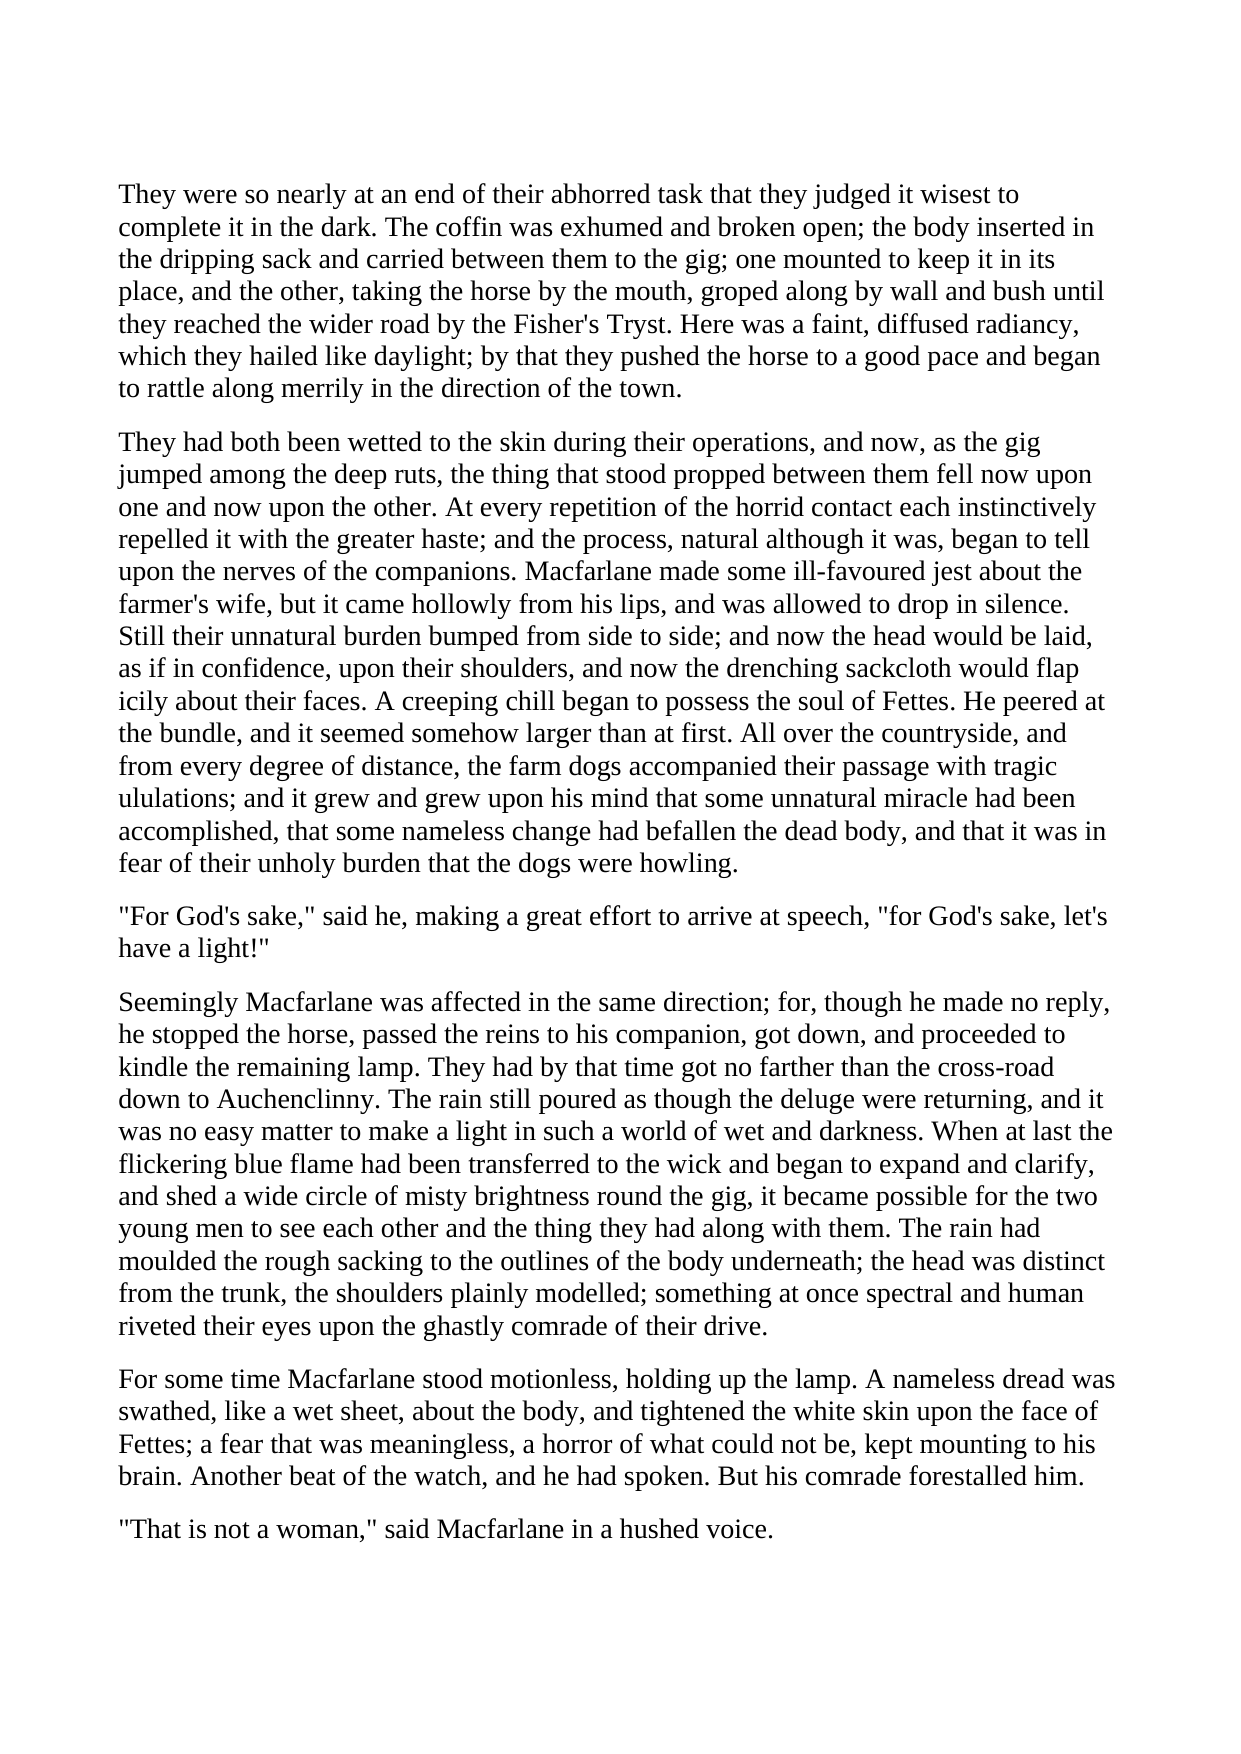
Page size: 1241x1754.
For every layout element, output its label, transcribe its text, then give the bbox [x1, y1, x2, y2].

text They were so nearly at an end of their abhorred task that they judged it wisest to complete it in the dark. The coffin was exhumed and broken open; the body inserted in the dripping sack and carried between them to the gig; one mounted to keep it in its place, and the other, taking the horse by the mouth, groped along by wall and bush until they reached the wider road by the Fisher's Tryst. Here was a faint, diffused radiancy, which they hailed like daylight; by that they pushed the horse to a good pace and began to rattle along merrily in the direction of the town. [118, 177, 1122, 404]
text For some time Macfarlane stood motionless, holding up the lamp. A nameless dread was swathed, like a wet sheet, about the body, and tightened the white skin upon the face of Fettes; a fear that was meaningless, a horror of what could not be, kept mounting to his brain. Another beat of the watch, and he had spoken. But his comrade forestalled him. [118, 1362, 1122, 1492]
text "For God's sake," said he, making a great effort to arrive at speech, "for God's sake, let's have a light!" [118, 899, 1122, 964]
text Seemingly Macfarlane was affected in the same direction; for, though he made no reply, he stopped the horse, passed the reins to his companion, got down, and proceeded to kindle the remaining lamp. They had by that time got no farther than the cross-road down to Auchenclinny. The rain still poured as though the deluge were returning, and it was no easy matter to make a light in such a world of wet and darkness. When at last the flickering blue flame had been transferred to the wick and began to expand and clarify, and shed a wide circle of misty brightness round the gig, it became possible for the two young men to see each other and the thing they had along with them. The rain had moulded the rough sacking to the outlines of the body underneath; the head was distinct from the trunk, the shoulders plainly modelled; something at once spectral and human riveted their eyes upon the ghastly comrade of their drive. [118, 985, 1122, 1341]
text They had both been wetted to the skin during their operations, and now, as the gig jumped among the deep ruts, the thing that stood propped between them fell now upon one and now upon the other. At every repetition of the horrid contact each instinctively repelled it with the greater haste; and the process, natural although it was, began to tell upon the nerves of the companions. Macfarlane made some ill-favoured jest about the farmer's wife, but it came hollowly from his lips, and was allowed to drop in silence. Still their unnatural burden bumped from side to side; and now the head would be laid, as if in confidence, upon their shoulders, and now the drenching sackcloth would flap icily about their faces. A creeping chill began to possess the soul of Fettes. He peered at the bundle, and it seemed somehow larger than at first. All over the countryside, and from every degree of distance, the farm dogs accompanied their passage with tragic ululations; and it grew and grew upon his mind that some unnatural miracle had been accomplished, that some nameless change had befallen the dead body, and that it was in fear of their unholy burden that the dogs were howling. [118, 425, 1122, 878]
text "That is not a woman," said Macfarlane in a hushed voice. [118, 1512, 1122, 1545]
